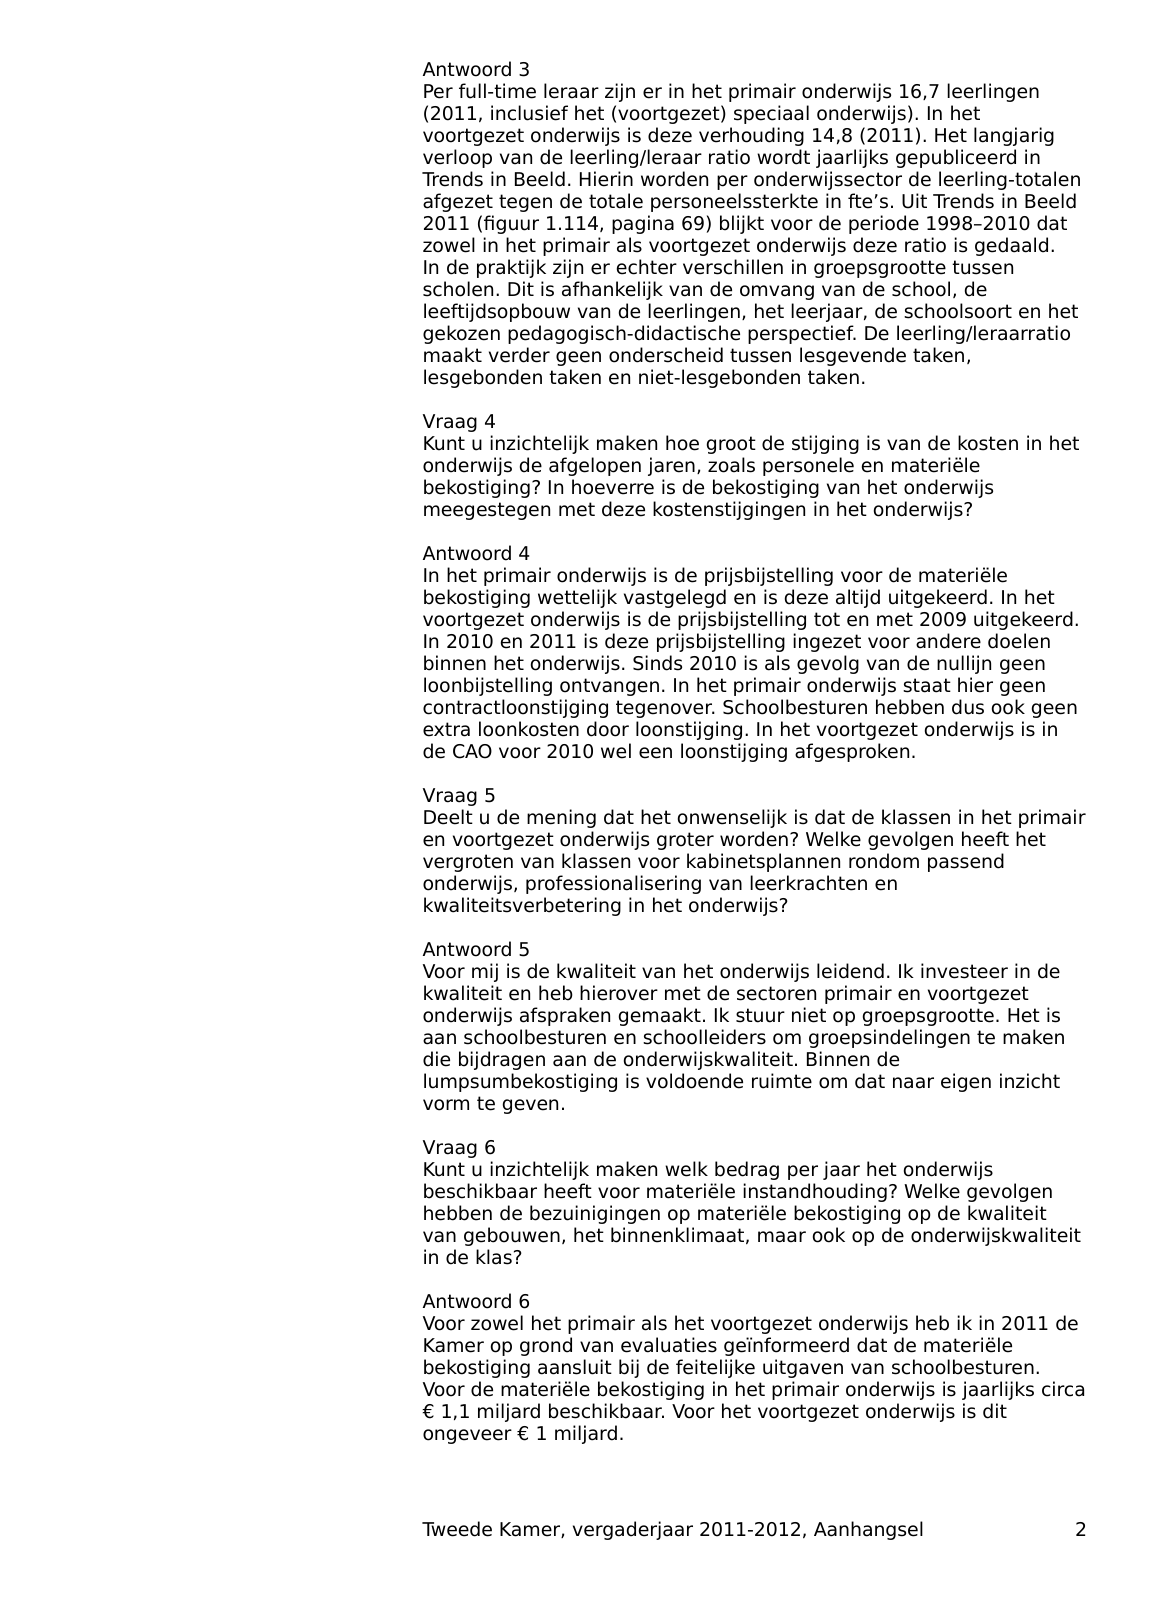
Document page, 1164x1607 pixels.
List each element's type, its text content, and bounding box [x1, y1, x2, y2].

text Voor zowel het primair als het voortgezet onderwijs heb ik in 2011 de Kamer op grond van evaluaties geïnformeerd dat de materiële bekostiging aansluit bij de feitelijke uitgaven van schoolbesturen. Voor de materiële bekostiging in het primair onderwijs is jaarlijks circa € 1,1 miljard beschikbaar. Voor het voortgezet onderwijs is dit ongeveer € 1 miljard. [422, 1313, 1087, 1445]
text Antwoord 6 [422, 1291, 1087, 1313]
text Voor mij is de kwaliteit van het onderwijs leidend. Ik investeer in de kwaliteit en heb hierover met de sectoren primair en voortgezet onderwijs afspraken gemaakt. Ik stuur niet op groepsgrootte. Het is aan schoolbesturen en schoolleiders om groepsindelingen te maken die bijdragen aan de onderwijskwaliteit. Binnen de lumpsumbekostiging is voldoende ruimte om dat naar eigen inzicht vorm te geven. [422, 961, 1087, 1115]
text Vraag 4 [422, 411, 1087, 433]
text Per full-time leraar zijn er in het primair onderwijs 16,7 leerlingen (2011, inclusief het (voortgezet) speciaal onderwijs). In het voortgezet onderwijs is deze verhouding 14,8 (2011). Het langjarig verloop van de leerling/leraar ratio wordt jaarlijks gepubliceerd in Trends in Beeld. Hierin worden per onderwijssector de leerling-totalen afgezet tegen de totale personeelssterkte in fte’s. Uit Trends in Beeld 2011 (figuur 1.114, pagina 69) blijkt voor de periode 1998–2010 dat zowel in het primair als voortgezet onderwijs deze ratio is gedaald. [422, 81, 1087, 257]
text Vraag 6 [422, 1137, 1087, 1159]
text Antwoord 4 [422, 543, 1087, 565]
text In de praktijk zijn er echter verschillen in groepsgrootte tussen scholen. Dit is afhankelijk van de omvang van de school, de leeftijdsopbouw van de leerlingen, het leerjaar, de schoolsoort en het gekozen pedagogisch-didactische perspectief. De leerling/leraarratio maakt verder geen onderscheid tussen lesgevende taken, lesgebonden taken en niet-lesgebonden taken. [422, 257, 1087, 389]
text Vraag 5 [422, 785, 1087, 807]
text Antwoord 5 [422, 939, 1087, 961]
text Kunt u inzichtelijk maken welk bedrag per jaar het onderwijs beschikbaar heeft voor materiële instandhouding? Welke gevolgen hebben de bezuinigingen op materiële bekostiging op de kwaliteit van gebouwen, het binnenklimaat, maar ook op de onderwijskwaliteit in de klas? [422, 1159, 1087, 1269]
text Deelt u de mening dat het onwenselijk is dat de klassen in het primair en voortgezet onderwijs groter worden? Welke gevolgen heeft het vergroten van klassen voor kabinetsplannen rondom passend onderwijs, professionalisering van leerkrachten en kwaliteitsverbetering in het onderwijs? [422, 807, 1087, 917]
text In het primair onderwijs is de prijsbijstelling voor de materiële bekostiging wettelijk vastgelegd en is deze altijd uitgekeerd. In het voortgezet onderwijs is de prijsbijstelling tot en met 2009 uitgekeerd. In 2010 en 2011 is deze prijsbijstelling ingezet voor andere doelen binnen het onderwijs. Sinds 2010 is als gevolg van de nullijn geen loonbijstelling ontvangen. In het primair onderwijs staat hier geen contractloonstijging tegenover. Schoolbesturen hebben dus ook geen extra loonkosten door loonstijging. In het voortgezet onderwijs is in de CAO voor 2010 wel een loonstijging afgesproken. [422, 565, 1087, 763]
text Antwoord 3 [422, 59, 1087, 81]
text Kunt u inzichtelijk maken hoe groot de stijging is van de kosten in het onderwijs de afgelopen jaren, zoals personele en materiële bekostiging? In hoeverre is de bekostiging van het onderwijs meegestegen met deze kostenstijgingen in het onderwijs? [422, 433, 1087, 521]
